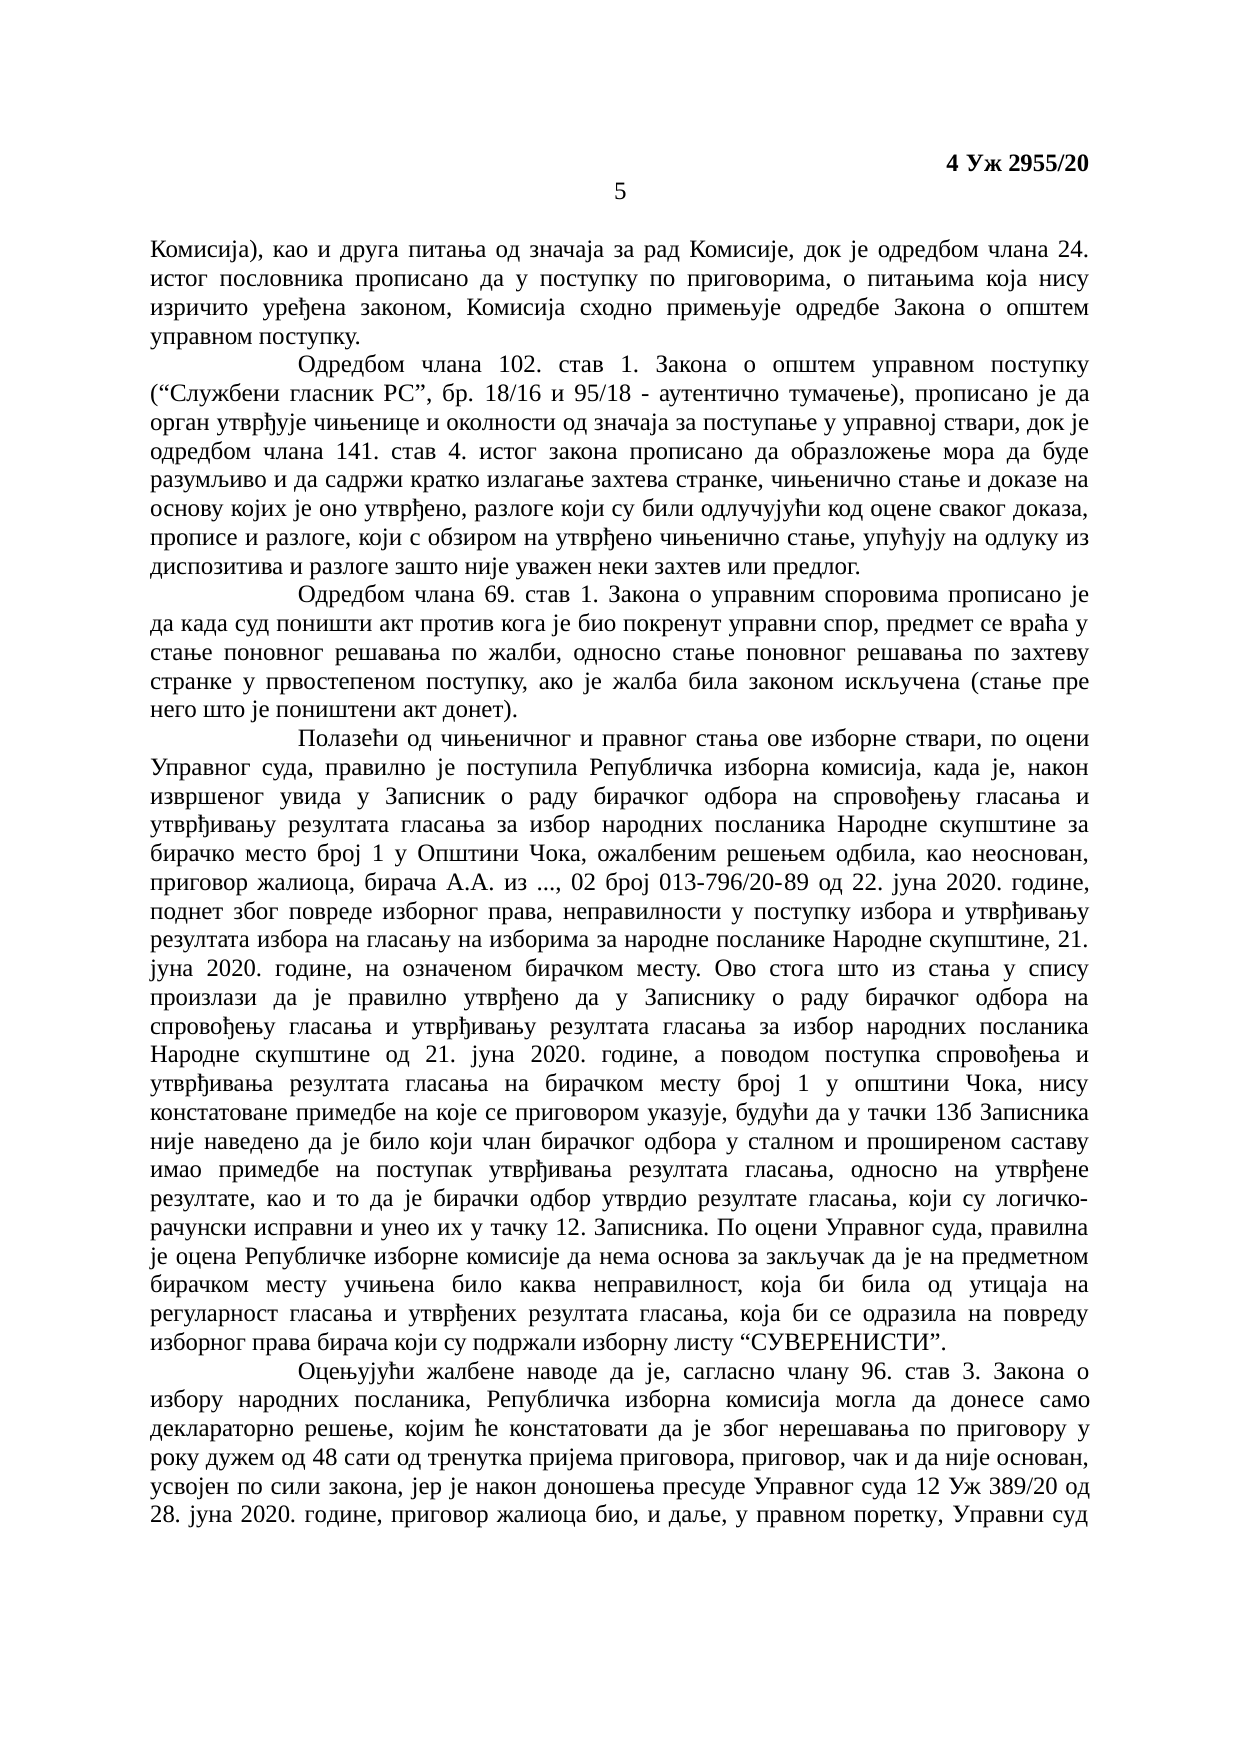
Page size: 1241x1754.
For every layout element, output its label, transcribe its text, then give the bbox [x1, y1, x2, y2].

text Оцењујући жалбене наводе да је, сагласно члану 96. став 3. Закона о избору народних посланика, Републичка изборна комисија могла да донесе само деклараторно решење, којим ће констатовати да је због нерешавања по приговору у року дужем од 48 сати од тренутка пријема приговора, приговор, чак и да није основан, усвојен по сили закона, јер је након доношења пресуде Управног суда 12 Уж 389/20 од 28. јуна 2020. године, приговор жалиоца био, и даље, у правном поретку, Управни суд [150, 1356, 1090, 1528]
text Одредбом члана 69. став 1. Закона о управним споровима прописано је да када суд поништи акт против кога је био покренут управни спор, предмет се враћа у стање поновног решавања по жалби, односно стање поновног решавања по захтеву странке у првостепеном поступку, ако је жалба била законом искључена (стање пре него што је поништени акт донет). [150, 579, 1090, 723]
text Комисија), као и друга питања од значаја за рад Комисије, док је одредбом члана 24. истог пословника прописано да у поступку по приговорима, о питањима која нису изричито уређена законом, Комисија сходно примењује одредбе Закона о општем управном поступку. [150, 234, 1090, 349]
text Полазећи од чињеничног и правног стања ове изборне ствари, по оцени Управног суда, правилно је поступила Републичка изборна комисија, када је, након извршеног увида у Записник о раду бирачког одбора на спровођењу гласања и утврђивању резултата гласања за избор народних посланика Народне скупштине за бирачко место број 1 у Општини Чока, ожалбеним решењем одбила, као неоснован, приговор жалиоца, бирача A.A. из ..., 02 број 013-796/20-89 од 22. јуна 2020. године, поднет због повреде изборног права, неправилности у поступку избора и утврђивању резултата избора на гласању на изборима за народне посланике Народне скупштине, 21. јуна 2020. године, на означеном бирачком месту. Ово стога што из стања у спису произлази да је правилно утврђено да у Записнику о раду бирачког одбора на спровођењу гласања и утврђивању резултата гласања за избор народних посланика Народне скупштине од 21. јуна 2020. године, а поводом поступка спровођења и утврђивања резултата гласања на бирачком месту број 1 у општини Чока, нису констатоване примедбе на које се приговором указује, будући да у тачки 13б Записника није наведено да је било који члан бирачког одбора у сталном и проширеном саставу имао примедбе на поступак утврђивања резултата гласања, односно на утврђене резултате, као и то да је бирачки одбор утврдио резултате гласања, који су логичко-рачунски исправни и унео их у тачку 12. Записника. По оцени Управног суда, правилна је оцена Републичке изборне комисије да нема основа за закључак да је на предметном бирачком месту учињена било каква неправилност, која би била од утицаја на регуларност гласања и утврђених резултата гласања, која би се одразила на повреду изборног права бирача који су подржали изборну листу “СУВЕРЕНИСТИ”. [150, 723, 1090, 1356]
text Одредбом члана 102. став 1. Закона о општем управном поступку (“Службени гласник РС”, бр. 18/16 и 95/18 - аутентично тумачење), прописано је да орган утврђује чињенице и околности од значаја за поступање у управној ствари, док је одредбом члана 141. став 4. истог закона прописано да образложење мора да буде разумљиво и да садржи кратко излагање захтева странке, чињенично стање и доказе на основу којих је оно утврђено, разлоге који су били одлучујући код оцене сваког доказа, прописе и разлоге, који с обзиром на утврђено чињенично стање, упућују на одлуку из диспозитива и разлоге зашто није уважен неки захтев или предлог. [150, 349, 1090, 579]
